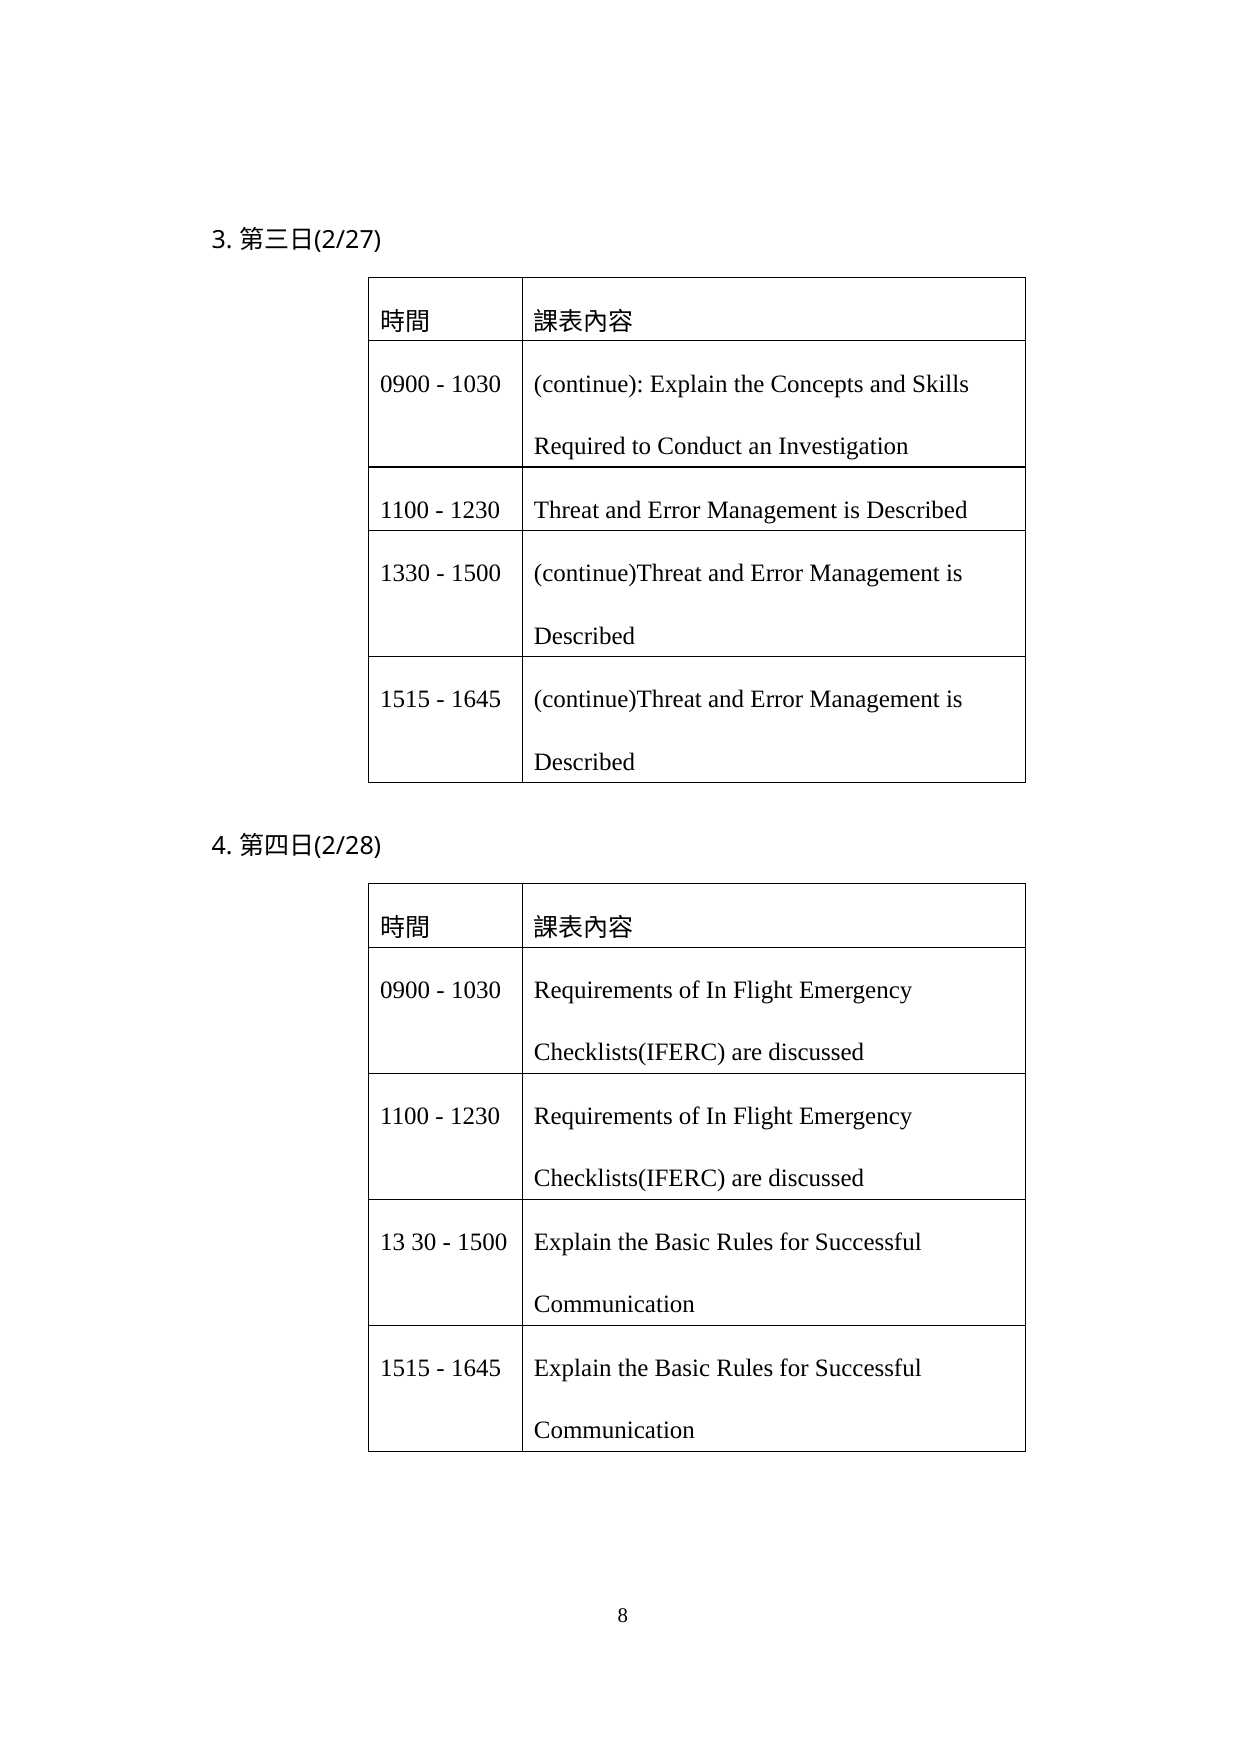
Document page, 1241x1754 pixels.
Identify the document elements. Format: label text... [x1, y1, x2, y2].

table_cell Requirements of In Flight Emergency Checklists(IFERC) are discussed [523, 948, 1025, 1073]
table_cell 1330 - 1500 [369, 531, 522, 656]
table_cell Explain the Basic Rules for Successful Communication [523, 1200, 1025, 1325]
table_cell 1100 - 1230 [369, 1074, 522, 1199]
table_cell 1100 - 1230 [369, 468, 522, 530]
text 4. 第四日(2/28) [192, 802, 1053, 864]
table_header 時間 [369, 884, 522, 947]
table_cell Threat and Error Management is Described [523, 468, 1025, 530]
table_cell (continue): Explain the Concepts and Skills Required to Conduct an Investigation [523, 341, 1025, 466]
table_cell (continue)Threat and Error Management is Described [523, 657, 1025, 782]
table_cell 0900 - 1030 [369, 341, 522, 466]
table_header 課表內容 [523, 278, 1025, 340]
table_cell Requirements of In Flight Emergency Checklists(IFERC) are discussed [523, 1074, 1025, 1199]
table_cell Explain the Basic Rules for Successful Communication [523, 1326, 1025, 1451]
table_header 時間 [369, 278, 522, 340]
table_cell (continue)Threat and Error Management is Described [523, 531, 1025, 656]
table_cell 1515 - 1645 [369, 1326, 522, 1451]
text 3. 第三日(2/27) [192, 196, 1053, 258]
table_header 課表內容 [523, 884, 1025, 947]
table_cell 1515 - 1645 [369, 657, 522, 782]
table_cell 0900 - 1030 [369, 948, 522, 1073]
table_cell 13 30 - 1500 [369, 1200, 522, 1325]
